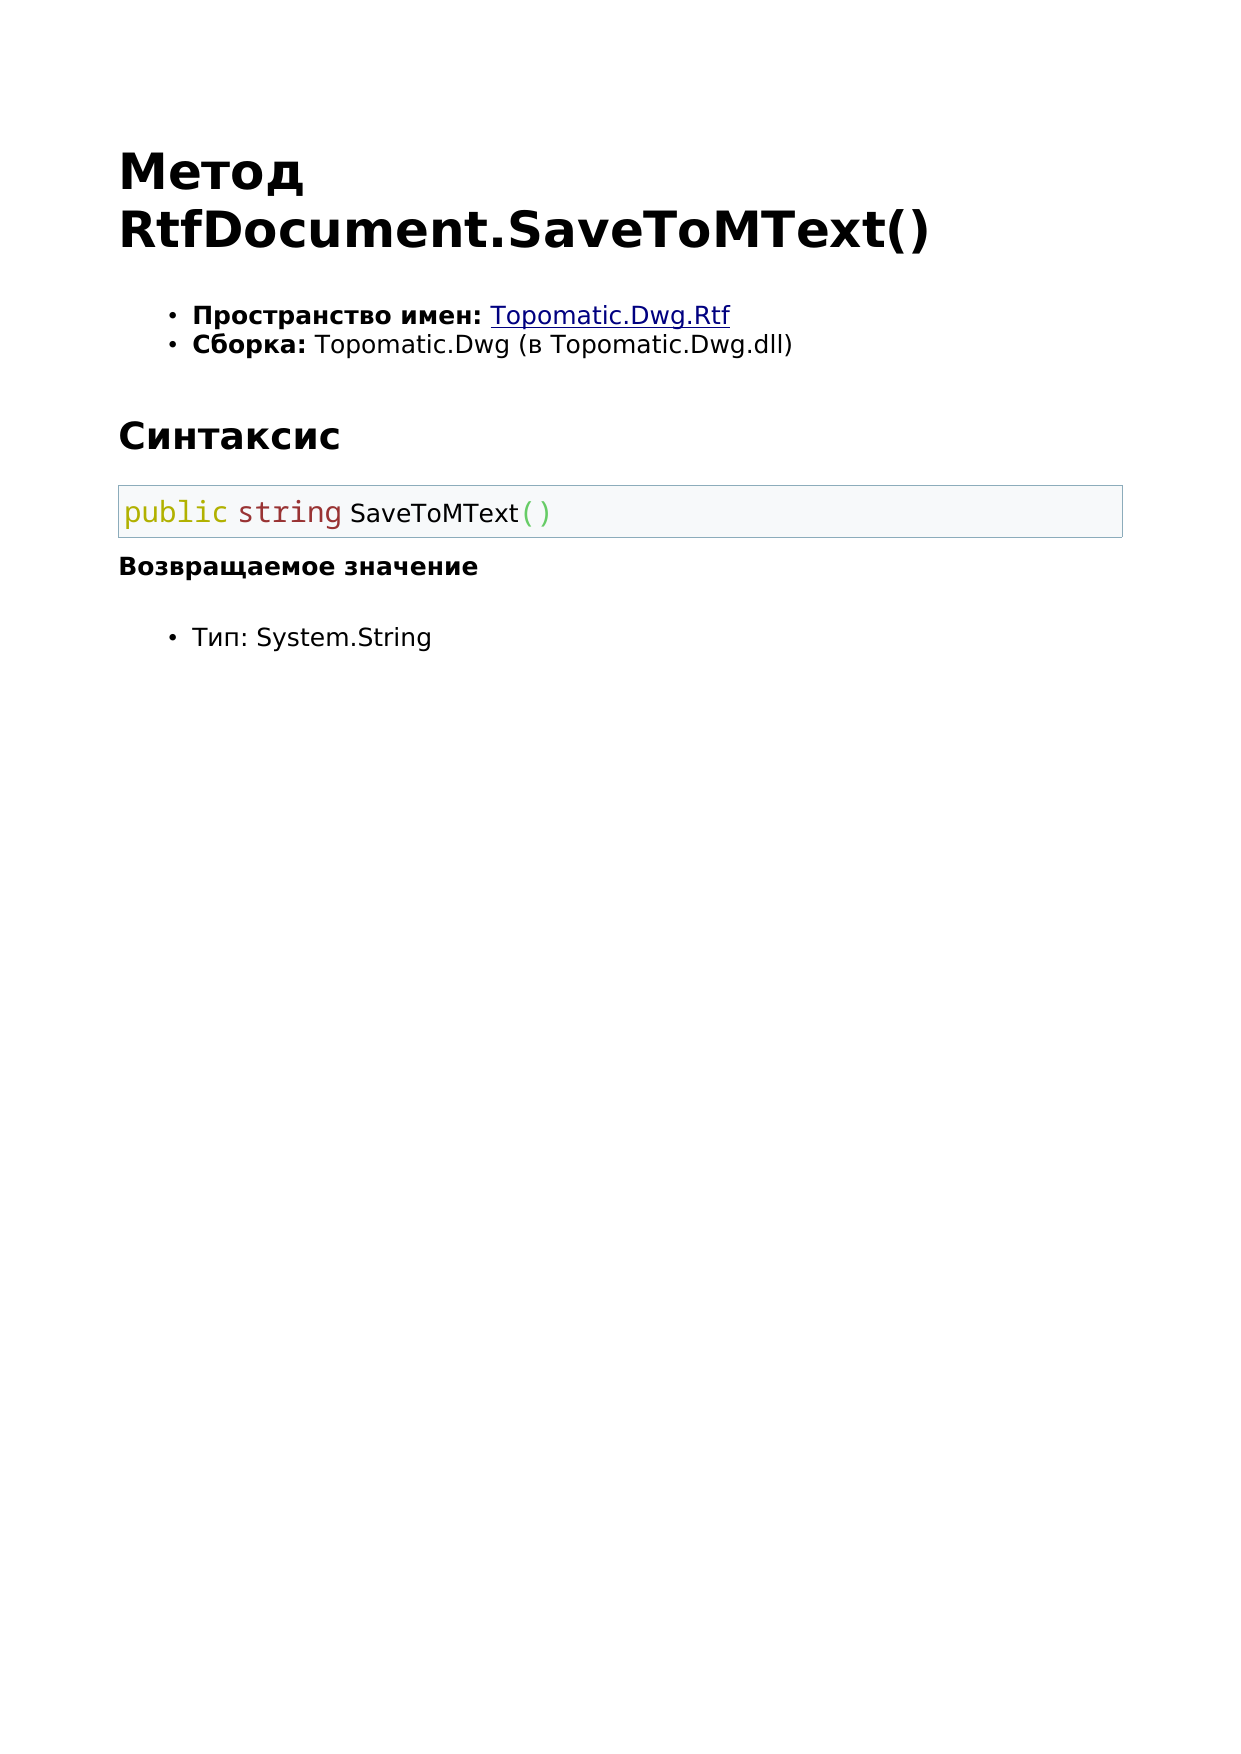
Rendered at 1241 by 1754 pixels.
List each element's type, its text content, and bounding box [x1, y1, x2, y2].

subtitle Метод RtfDocument.SaveToMText() [118, 143, 1122, 259]
table_header public string SaveToMText() [119, 486, 1122, 537]
list Пространство имен: Topomatic.Dwg.Rtf [177, 302, 1122, 331]
list Сборка: Topomatic.Dwg (в Topomatic.Dwg.dll) [177, 331, 1122, 360]
text Возвращаемое значение [118, 552, 1122, 581]
subtitle Синтаксис [118, 414, 1122, 458]
list Тип: System.String [177, 623, 1122, 652]
